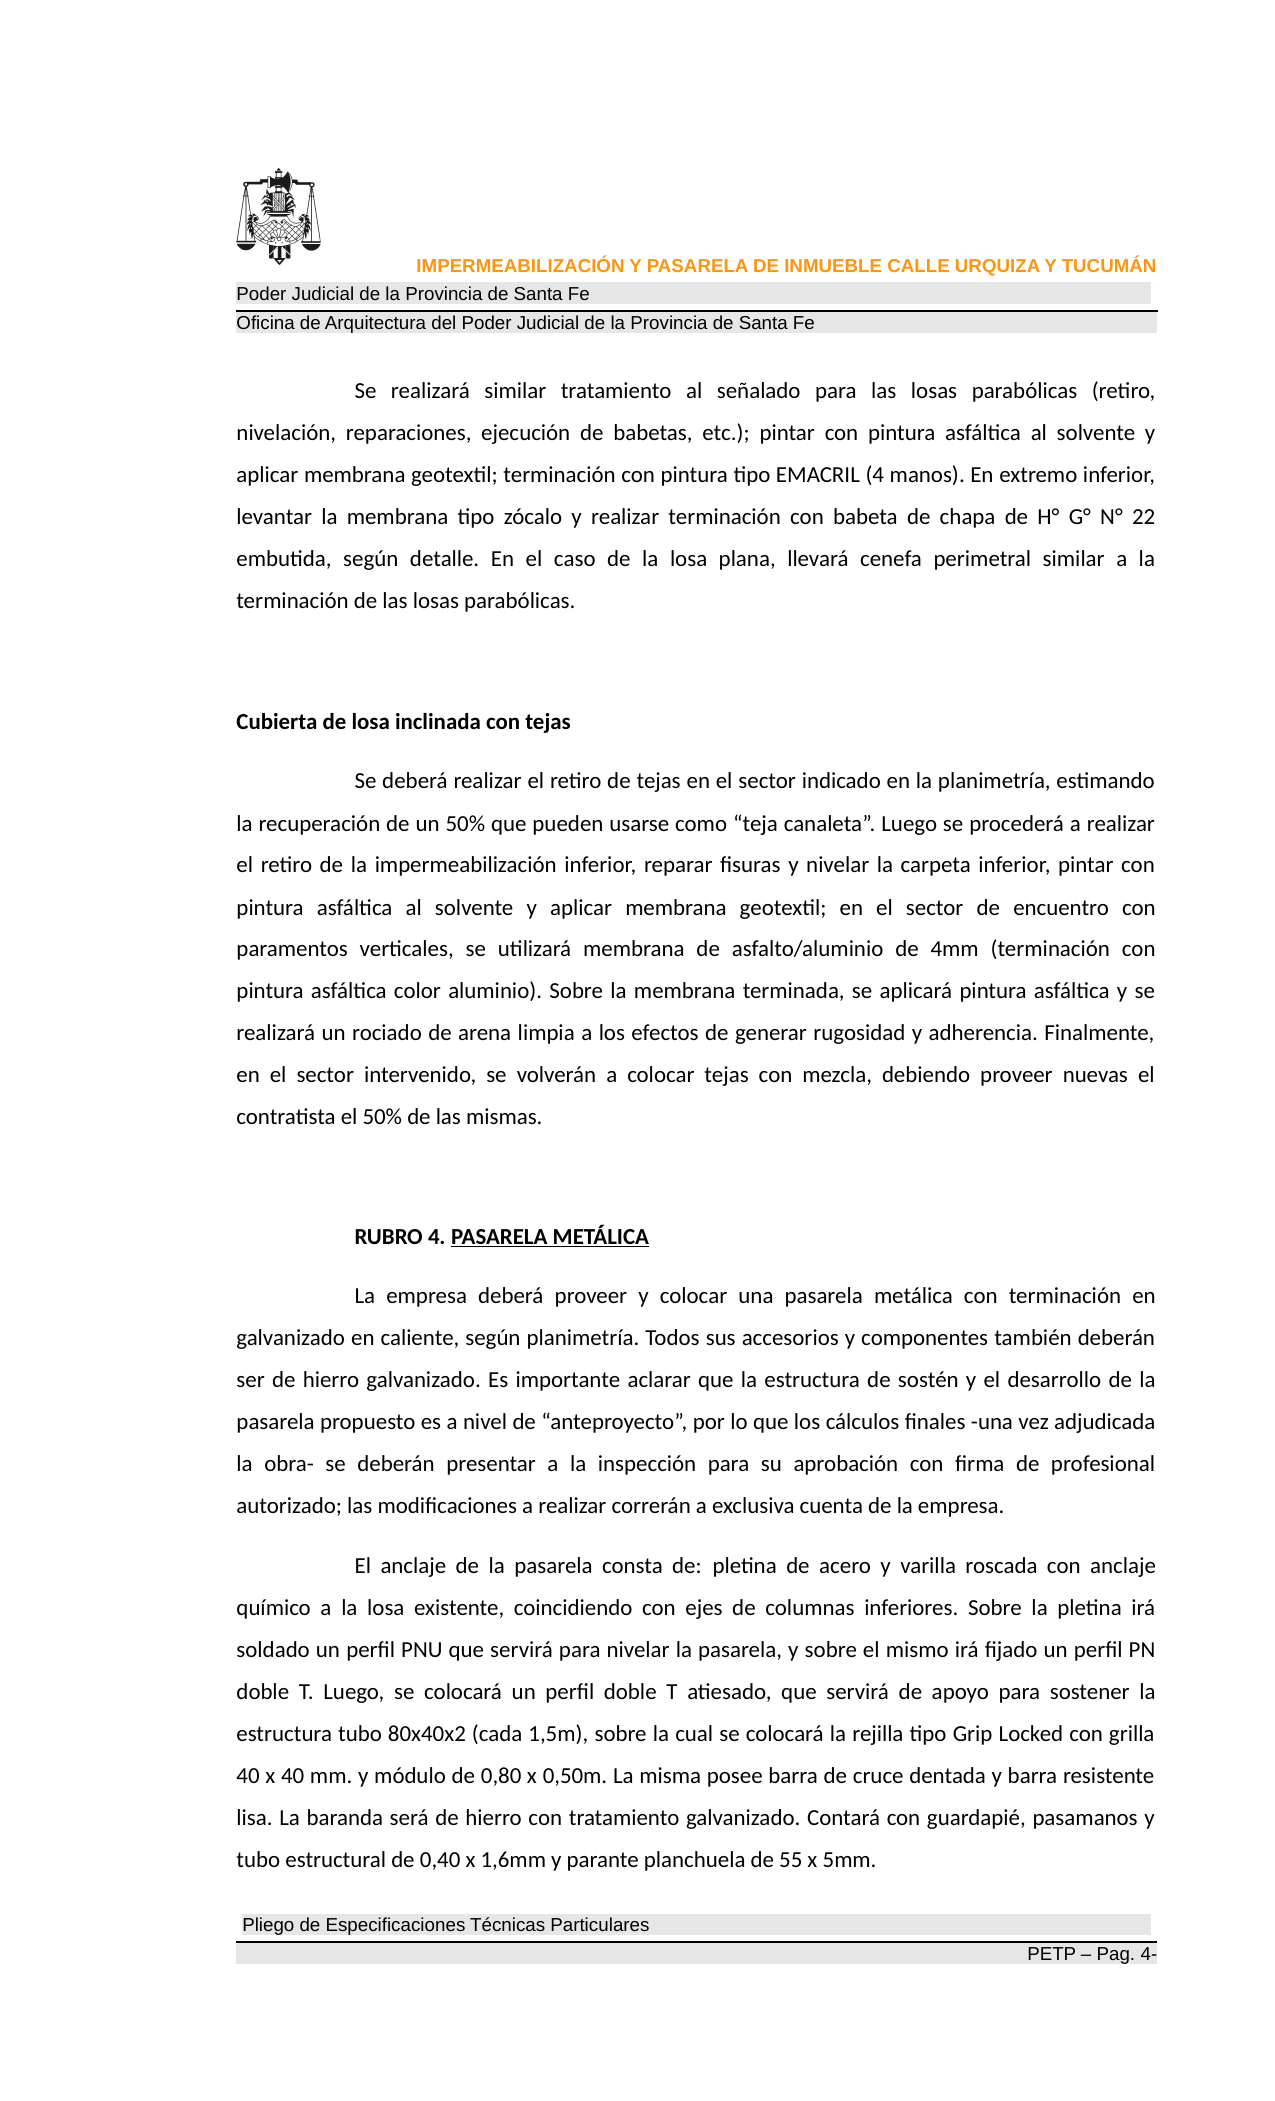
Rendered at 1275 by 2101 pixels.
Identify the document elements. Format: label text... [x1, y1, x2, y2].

text La empresa deberá proveer y colocar una pasarela metálica con terminación en galvanizado en caliente, según planimetría. Todos sus accesorios y componentes también deberán ser de hierro galvanizado. Es importante aclarar que la estructura de sostén y el desarrollo de la pasarela propuesto es a nivel de “anteproyecto”, por lo que los cálculos finales -una vez adjudicada la obra- se deberán presentar a la inspección para su aprobación con firma de profesional autorizado; las modificaciones a realizar correrán a exclusiva cuenta de la empresa. [236, 1282, 1157, 1519]
text Se realizará similar tratamiento al señalado para las losas parabólicas (retiro, nivelación, reparaciones, ejecución de babetas, etc.); pintar con pintura asfáltica al solvente y aplicar membrana geotextil; terminación con pintura tipo EMACRIL (4 manos). En extremo inferior, levantar la membrana tipo zócalo y realizar terminación con babeta de chapa de H° G° N° 22 embutida, según detalle. En el caso de la losa plana, llevará cenefa perimetral similar a la terminación de las losas parabólicas. [236, 377, 1157, 614]
text RUBRO 4. PASARELA METÁLICA [236, 1222, 1157, 1250]
text El anclaje de la pasarela consta de: pletina de acero y varilla roscada con anclaje químico a la losa existente, coincidiendo con ejes de columnas inferiores. Sobre la pletina irá soldado un perfil PNU que servirá para nivelar la pasarela, y sobre el mismo irá fijado un perfil PN doble T. Luego, se colocará un perfil doble T atiesado, que servirá de apoyo para sostener la estructura tubo 80x40x2 (cada 1,5m), sobre la cual se colocará la rejilla tipo Grip Locked con grilla 40 x 40 mm. y módulo de 0,80 x 0,50m. La misma posee barra de cruce dentada y barra resistente lisa. La baranda será de hierro con tratamiento galvanizado. Contará con guardapié, pasamanos y tubo estructural de 0,40 x 1,6mm y parante planchuela de 55 x 5mm. [236, 1551, 1157, 1873]
picture [236, 168, 321, 265]
text Se deberá realizar el retiro de tejas en el sector indicado en la planimetría, estimando la recuperación de un 50% que pueden usarse como “teja canaleta”. Luego se procederá a realizar el retiro de la impermeabilización inferior, reparar fisuras y nivelar la carpeta inferior, pintar con pintura asfáltica al solvente y aplicar membrana geotextil; en el sector de encuentro con paramentos verticales, se utilizará membrana de asfalto/aluminio de 4mm (terminación con pintura asfáltica color aluminio). Sobre la membrana terminada, se aplicará pintura asfáltica y se realizará un rociado de arena limpia a los efectos de generar rugosidad y adherencia. Finalmente, en el sector intervenido, se volverán a colocar tejas con mezcla, debiendo proveer nuevas el contratista el 50% de las mismas. [236, 767, 1157, 1131]
text Cubierta de losa inclinada con tejas [236, 707, 1157, 735]
